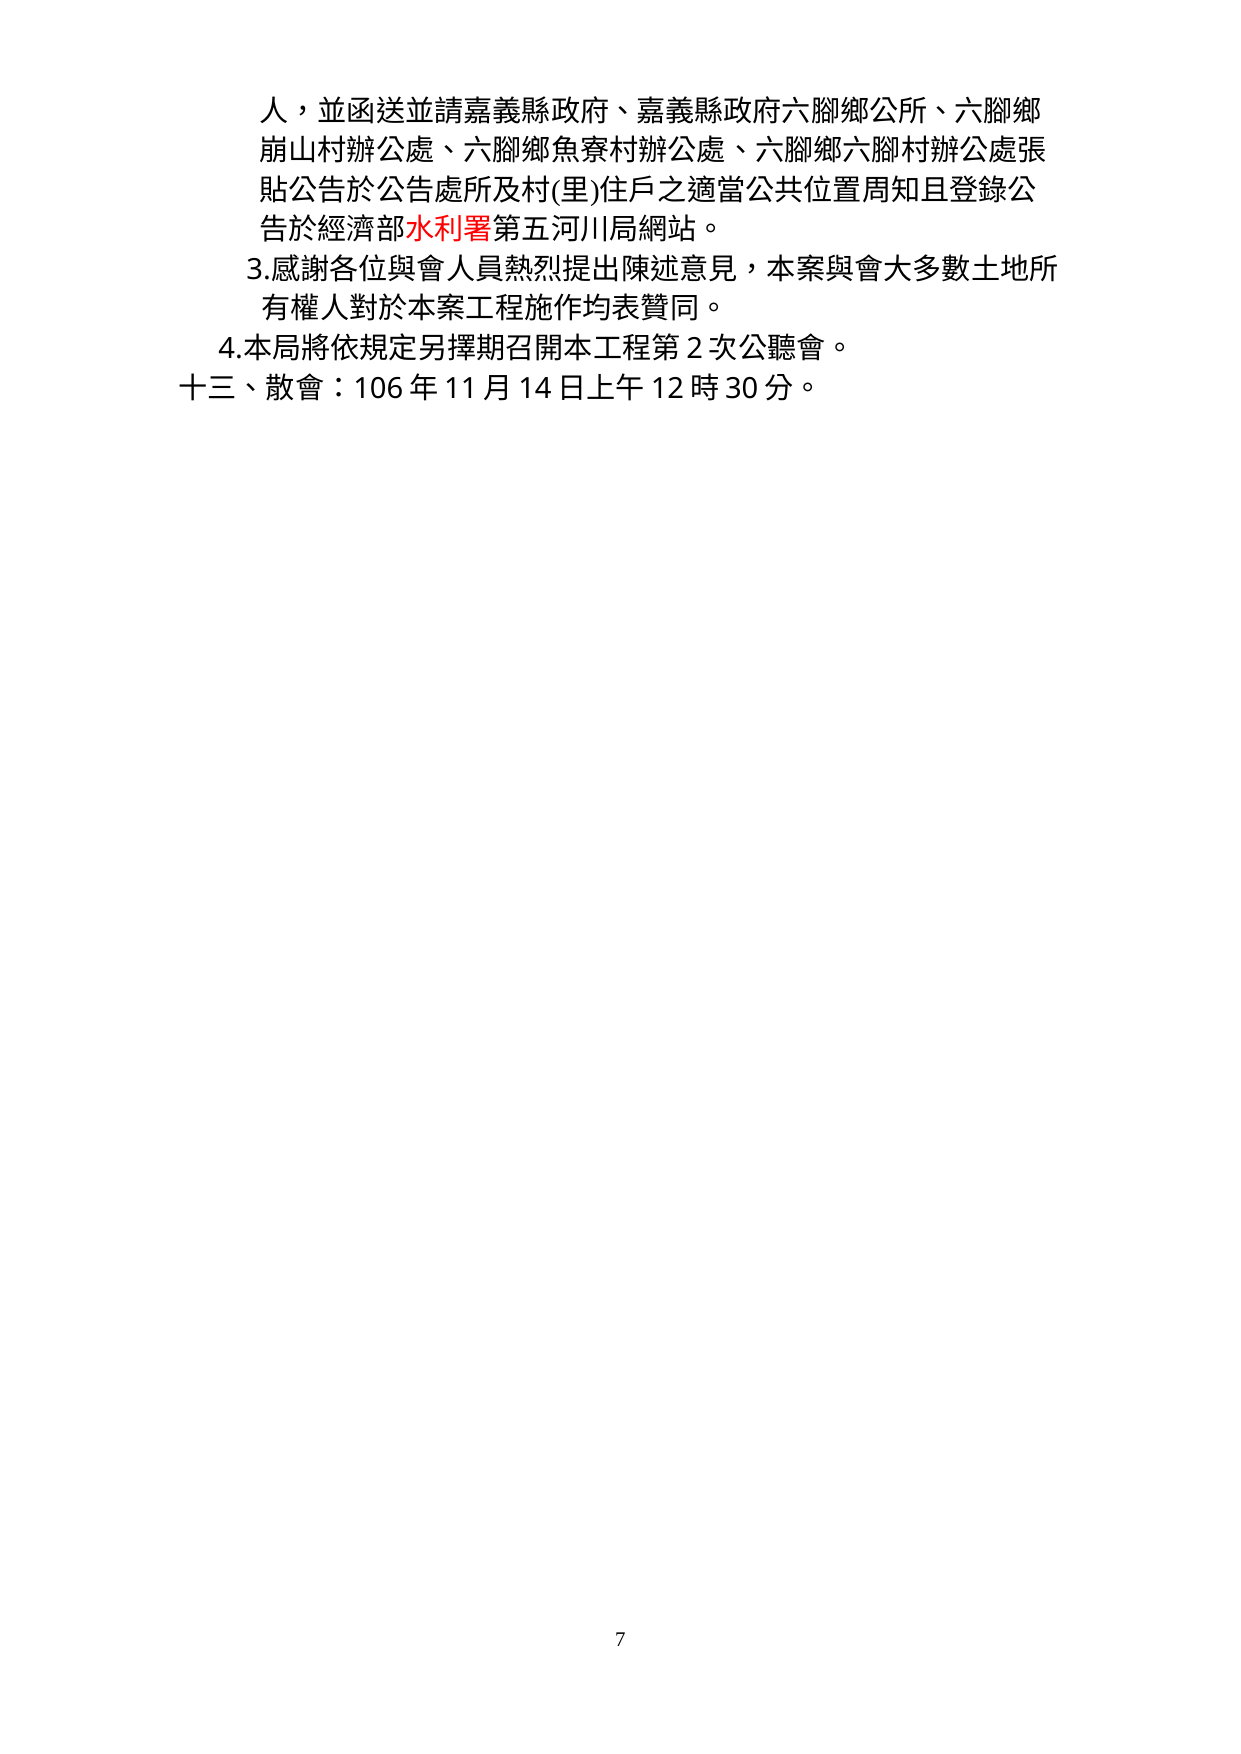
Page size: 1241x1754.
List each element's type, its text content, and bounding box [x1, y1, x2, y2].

text 有權人對於本案工程施作均表贊同。 [223, 287, 1092, 327]
text 3.感謝各位與會人員熱烈提出陳述意見，本案與會大多數土地所 [223, 248, 1092, 287]
text 告於經濟部水利署第五河川局網站。 [223, 208, 1092, 248]
text 貼公告於公告處所及村(里)住戶之適當公共位置周知且登錄公 [223, 168, 1092, 208]
text 4.本局將依規定另擇期召開本工程第2次公聽會。 [165, 327, 1092, 366]
text 人，並函送並請嘉義縣政府、嘉義縣政府六腳鄉公所、六腳鄉 [223, 89, 1092, 129]
text 十三、散會：106年11月14日上午12時30分。 [148, 366, 1092, 406]
text 崩山村辦公處、六腳鄉魚寮村辦公處、六腳鄉六腳村辦公處張 [223, 129, 1092, 168]
